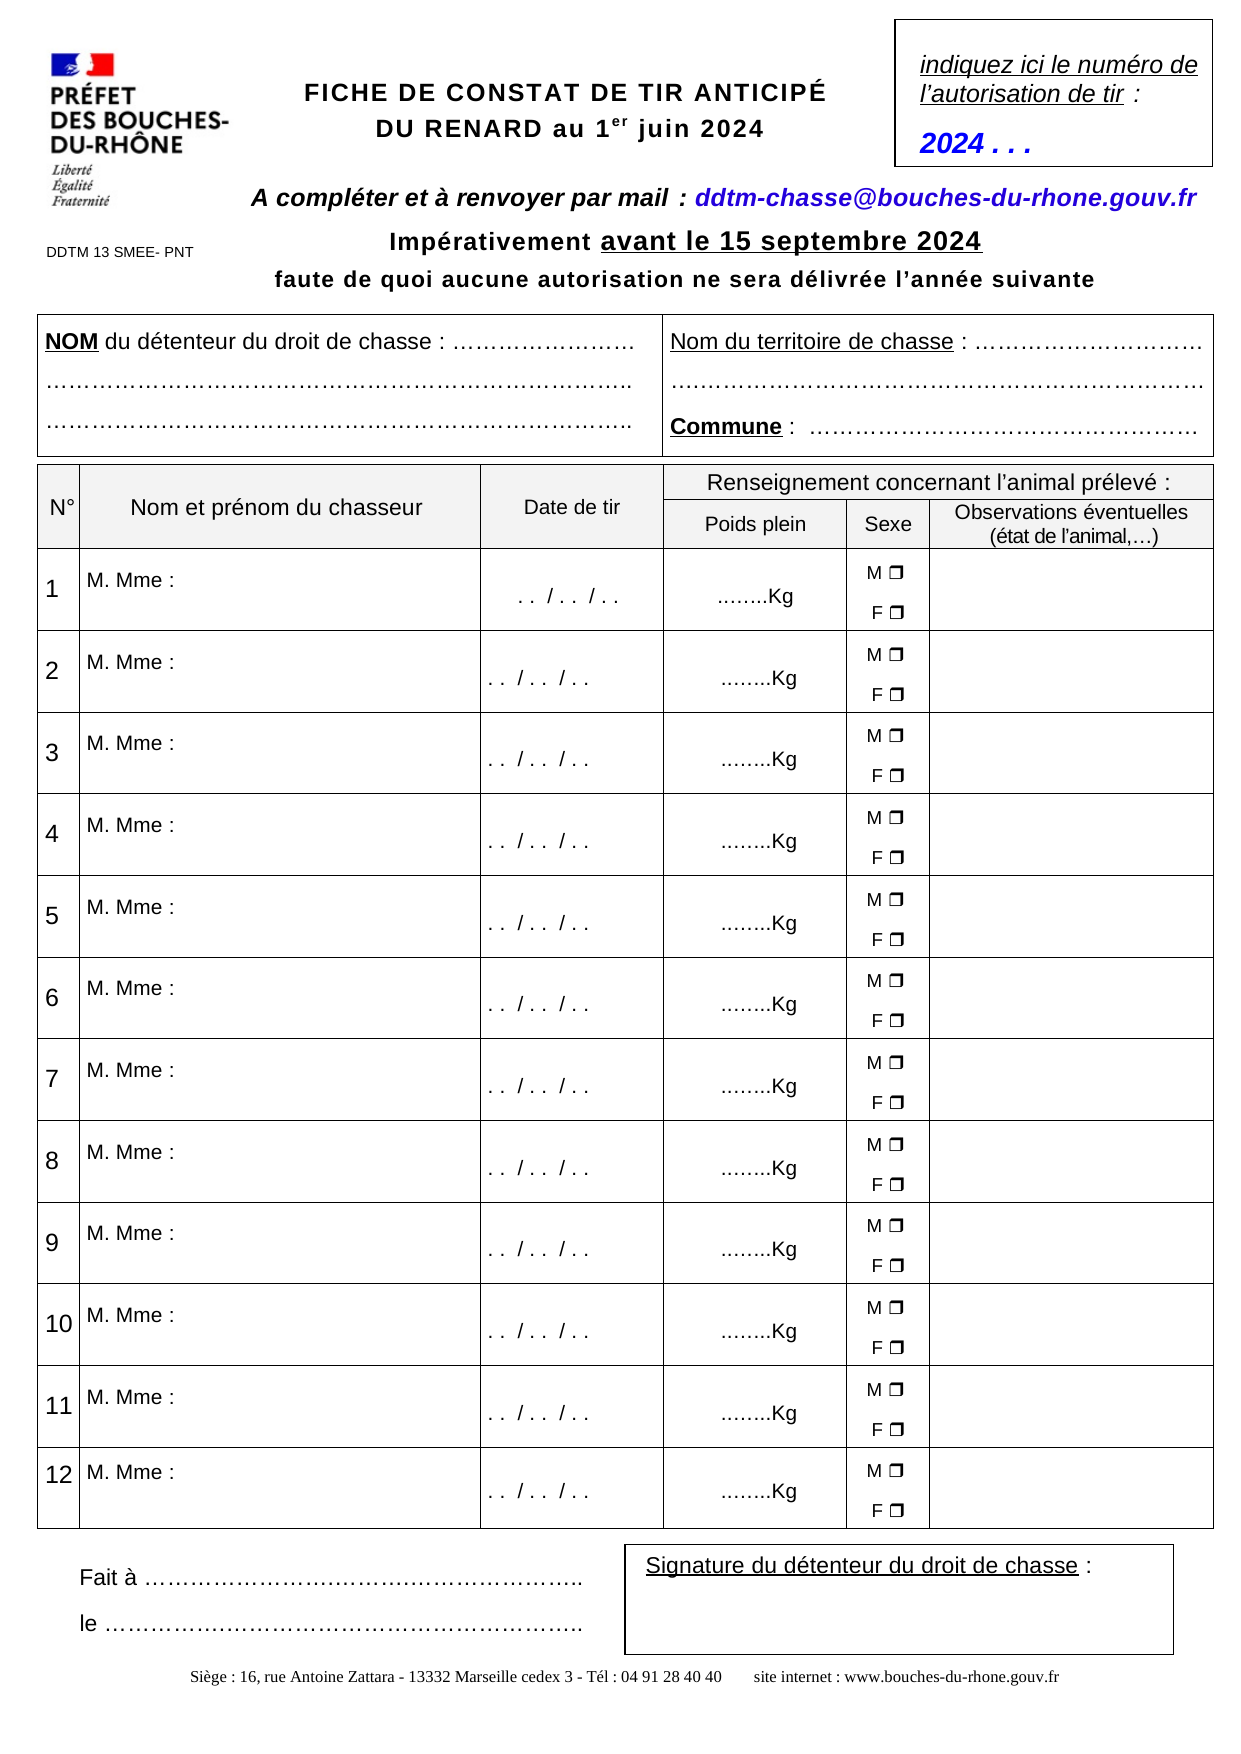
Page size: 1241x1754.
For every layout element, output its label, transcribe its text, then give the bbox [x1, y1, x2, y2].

table_cell ..…...Kg [664, 1121, 846, 1202]
table_header Date de tir [481, 465, 663, 548]
table_cell ..…...Kg [664, 1448, 846, 1528]
table_cell [930, 1039, 1213, 1120]
table_cell M. Mme : [80, 958, 480, 1038]
table_cell M  F  [847, 1366, 929, 1447]
table_cell M. Mme : [80, 1203, 480, 1283]
table_cell M. Mme : [80, 794, 480, 875]
table_cell . . / . . / . . [481, 794, 663, 875]
table_cell M  F  [847, 713, 929, 793]
table_cell 6 [38, 958, 79, 1038]
table_header Signature du détenteur du droit de chasse : [626, 1545, 1173, 1654]
table_cell 2 [38, 631, 79, 712]
table_cell ..…...Kg [664, 876, 846, 957]
table_cell . . / . . / . . [481, 631, 663, 712]
table_cell M. Mme : [80, 713, 480, 793]
table_cell . . / . . / . . [481, 958, 663, 1038]
table_cell A compléter et à renvoyer par mail : ddtm-chasse@bouches-du-rhone.gouv.fr [251, 166, 1212, 227]
table_cell Poids plein [664, 500, 846, 548]
table_header N° [38, 465, 79, 548]
table_cell ..…...Kg [664, 713, 846, 793]
table_cell M  F  [847, 958, 929, 1038]
table_cell . . / . . / . . [481, 1284, 663, 1365]
table_cell [930, 1203, 1213, 1283]
table_cell M  F  [847, 876, 929, 957]
table_cell ..…...Kg [664, 1203, 846, 1283]
table_cell . . / . . / . . [481, 876, 663, 957]
table_cell ..…...Kg [664, 958, 846, 1038]
table_cell Observations éventuelles (état de l’animal,…) [930, 500, 1213, 548]
table_cell ..…...Kg [664, 1284, 846, 1365]
table_cell Sexe [847, 500, 929, 548]
table_cell [930, 713, 1213, 793]
table_cell M. Mme : [80, 876, 480, 957]
table_cell M. Mme : [80, 1448, 480, 1528]
table_cell 3 [38, 713, 79, 793]
table_cell ..…...Kg [664, 549, 846, 630]
table_cell 9 [38, 1203, 79, 1283]
table_cell [930, 1284, 1213, 1365]
table_cell M  F  [847, 794, 929, 875]
table_cell M. Mme : [80, 1284, 480, 1365]
table_cell M  F  [847, 1203, 929, 1283]
table_cell [930, 876, 1213, 957]
table_header FICHE DE CONSTAT DE TIR ANTICIPé DU RENARD au 1er juin 2024 [240, 19, 894, 166]
table_cell 5 [38, 876, 79, 957]
text Siège : 16, rue Antoine Zattara - 13332 Marseille cedex 3 - Tél : 04 91 28 40 40 site internet : www.bouches-du-rhone.gouv.fr [37, 1668, 1212, 1686]
table_header Renseignement concernant l’animal prélevé : [664, 465, 1213, 499]
table_cell [930, 794, 1213, 875]
table_cell . . / . . / . . [481, 549, 663, 630]
table_cell 1 [38, 549, 79, 630]
table_header DDTM 13 SMEE- PNT [39, 228, 240, 314]
table_cell 10 [38, 1284, 79, 1365]
table_cell Impérativement avant le 15 septembre 2024 faute de quoi aucune autorisation ne sera délivrée l’année suivante [240, 228, 1212, 314]
table_cell ..…...Kg [664, 794, 846, 875]
table_cell ..…...Kg [664, 1039, 846, 1120]
table_cell ..…...Kg [664, 1366, 846, 1447]
table_cell 4 [38, 794, 79, 875]
table_cell [930, 1121, 1213, 1202]
table_cell M. Mme : [80, 1121, 480, 1202]
table_cell M. Mme : [80, 1366, 480, 1447]
table_cell 12 [38, 1448, 79, 1528]
table_cell M  F  [847, 1284, 929, 1365]
table_cell [930, 549, 1213, 630]
table_cell 8 [38, 1121, 79, 1202]
picture [30, 31, 251, 228]
table_cell M. Mme : [80, 549, 480, 630]
table_header Nom et prénom du chasseur [80, 465, 480, 548]
table_cell . . / . . / . . [481, 1448, 663, 1528]
table_cell 7 [38, 1039, 79, 1120]
table_cell . . / . . / . . [481, 1366, 663, 1447]
table_cell M. Mme : [80, 1039, 480, 1120]
table_cell [930, 631, 1213, 712]
table_cell . . / . . / . . [481, 1039, 663, 1120]
table_cell 11 [38, 1366, 79, 1447]
table_cell M  F  [847, 1448, 929, 1528]
table_header NOM du détenteur du droit de chasse : …………………… ………………………………………………………………….. ………………………………………………………………….. [38, 315, 662, 456]
table_cell . . / . . / . . [481, 1203, 663, 1283]
table_cell ..…...Kg [664, 631, 846, 712]
table_cell M  F  [847, 549, 929, 630]
table_cell . . / . . / . . [481, 713, 663, 793]
table_cell M. Mme : [80, 631, 480, 712]
table_cell [930, 958, 1213, 1038]
table_header [39, 19, 240, 31]
table_cell M  F  [847, 1121, 929, 1202]
table_cell [930, 1366, 1213, 1447]
table_header indiquez ici le numéro de l’autorisation de tir : 2024 . . . [896, 20, 1212, 166]
table_header Nom du territoire de chasse : ………………………… ….………………………………………………………… Commune : …………………………………………… [663, 315, 1213, 456]
table_cell [930, 1448, 1213, 1528]
table_header Fait à …………………….……….………………….. le …………….……………………………………….. [38, 1544, 624, 1654]
table_cell M  F  [847, 631, 929, 712]
table_cell . . / . . / . . [481, 1121, 663, 1202]
table_cell M  F  [847, 1039, 929, 1120]
